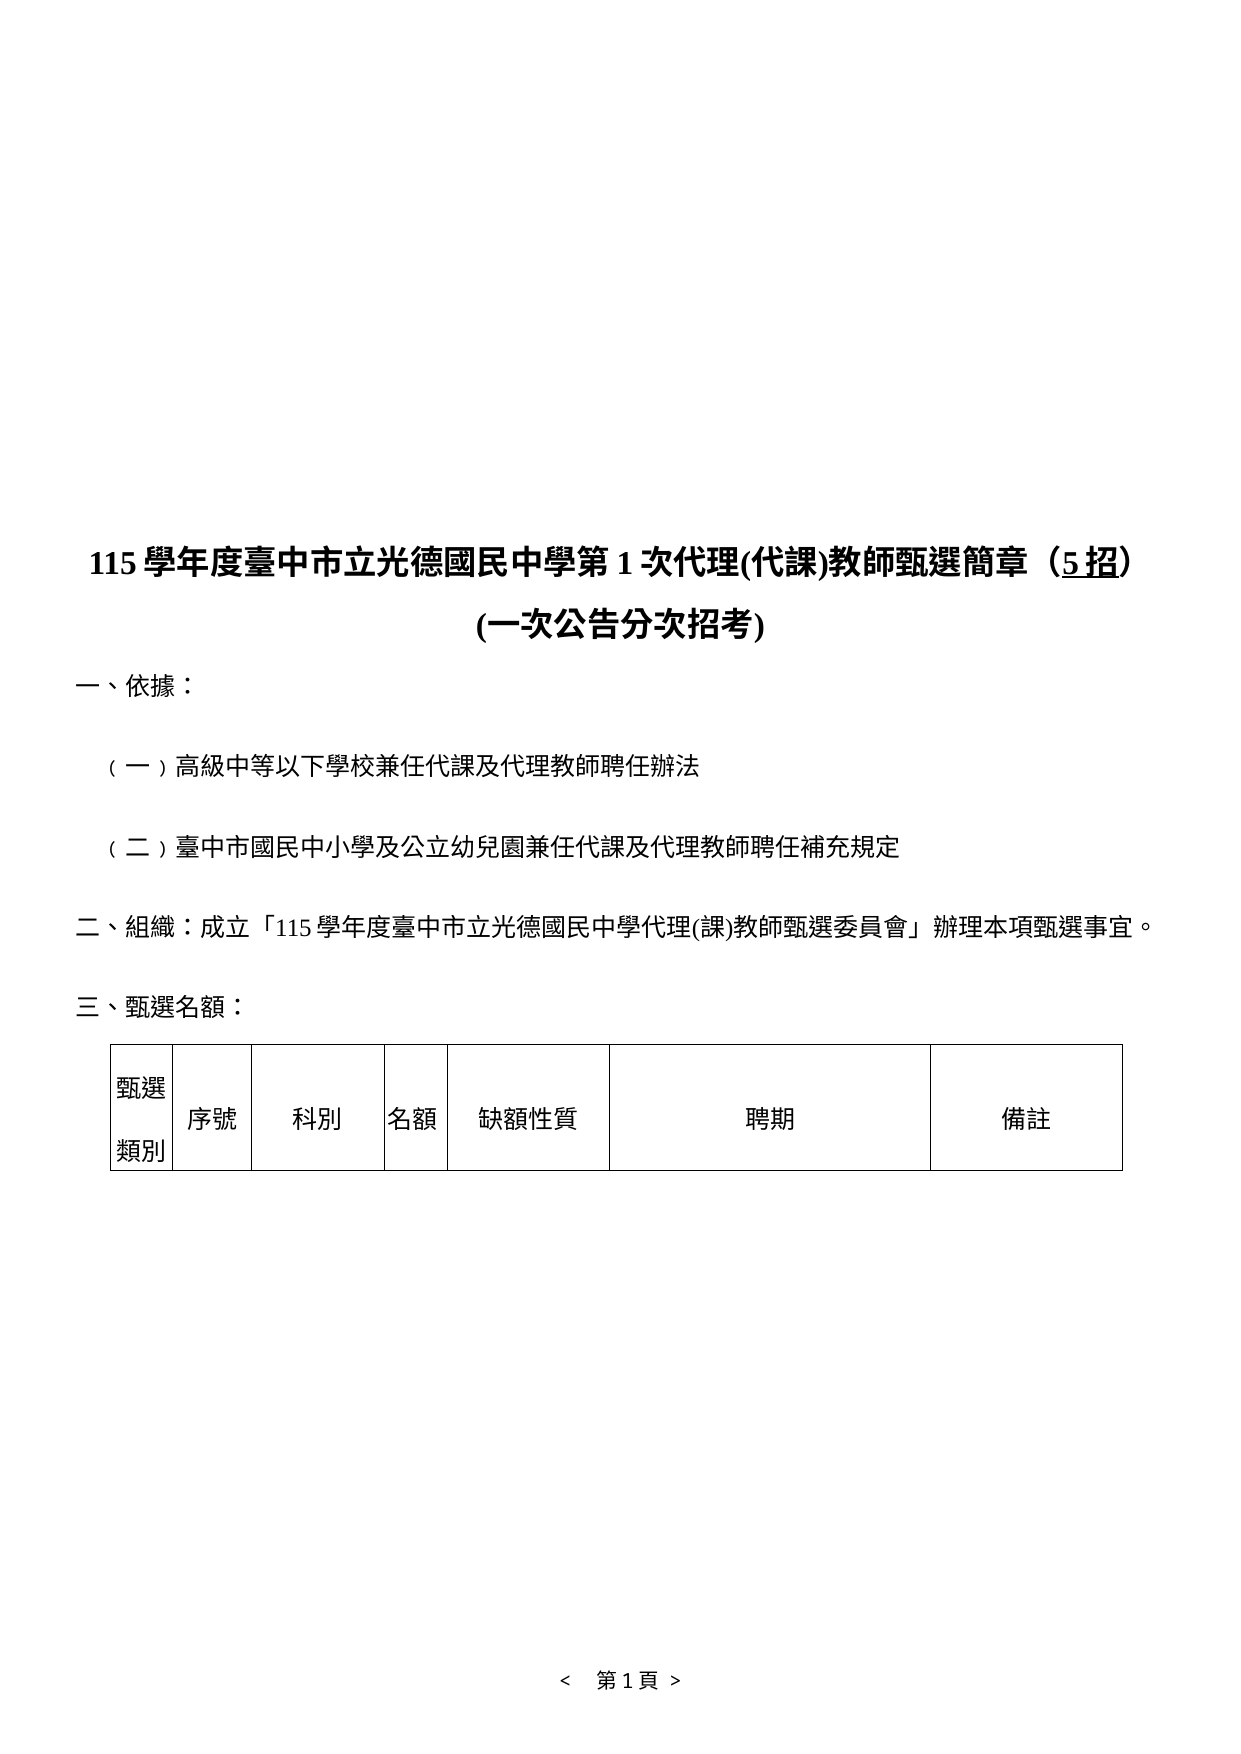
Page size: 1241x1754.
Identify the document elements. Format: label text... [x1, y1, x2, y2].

table_header 甄選類別 [111, 1045, 172, 1170]
text 一、依據： [75, 643, 1165, 706]
text ﹙一﹚高級中等以下學校兼任代課及代理教師聘任辦法 [100, 723, 1165, 786]
text 115學年度臺中市立光德國民中學第1次代理(代課)教師甄選簡章（5招） (一次公告分次招考) [75, 518, 1165, 643]
text 三、甄選名額： [75, 964, 1165, 1026]
table_header 序號 [173, 1045, 251, 1170]
table_header 備註 [931, 1045, 1122, 1170]
table_header 聘期 [610, 1045, 930, 1170]
text ﹙二﹚臺中市國民中小學及公立幼兒園兼任代課及代理教師聘任補充規定 [100, 803, 1165, 866]
table_header 科別 [252, 1045, 384, 1170]
table_header 名額 [385, 1045, 447, 1170]
table_header 缺額性質 [448, 1045, 609, 1170]
text 二、組織：成立「115學年度臺中市立光德國民中學代理(課)教師甄選委員會」辦理本項甄選事宜。 [75, 884, 1165, 946]
